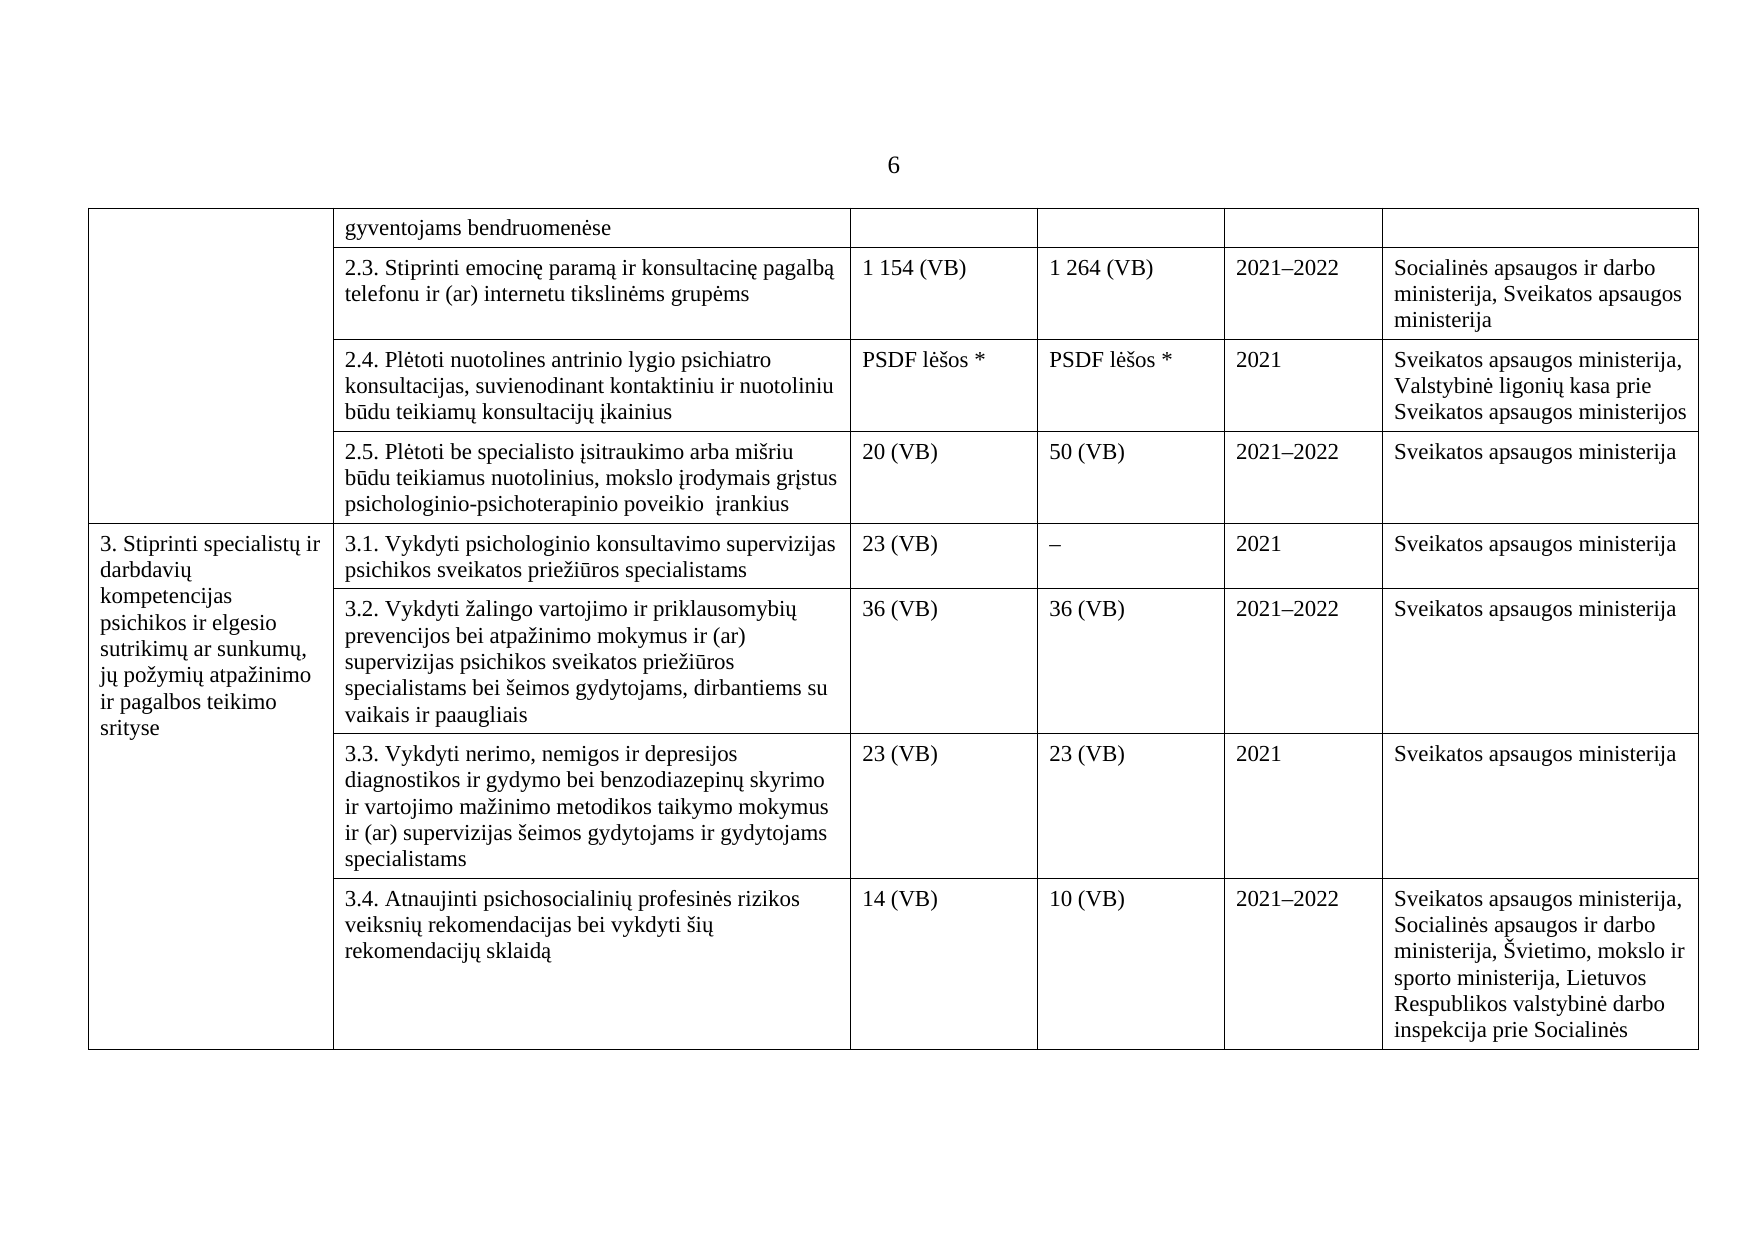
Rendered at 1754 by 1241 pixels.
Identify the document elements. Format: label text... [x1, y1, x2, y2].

table_cell 23 (VB) [851, 734, 1037, 878]
table_cell 2.5. Plėtoti be specialisto įsitraukimo arba mišriu būdu teikiamus nuotolinius, mokslo įrodymais grįstus psichologinio-psichoterapinio poveikio įrankius [334, 432, 850, 523]
table_cell Sveikatos apsaugos ministerija, Socialinės apsaugos ir darbo ministerija, Švietimo, mokslo ir sporto ministerija, Lietuvos Respublikos valstybinė darbo inspekcija prie Socialinės [1383, 879, 1698, 1049]
table_cell 2021–2022 [1225, 248, 1382, 339]
table_cell 10 (VB) [1038, 879, 1224, 1049]
table_cell 23 (VB) [851, 524, 1037, 588]
table_cell 1 264 (VB) [1038, 248, 1224, 339]
table_cell 3.2. Vykdyti žalingo vartojimo ir priklausomybių prevencijos bei atpažinimo mokymus ir (ar) supervizijas psichikos sveikatos priežiūros specialistams bei šeimos gydytojams, dirbantiems su vaikais ir paaugliais [334, 589, 850, 733]
table_cell 2.3. Stiprinti emocinę paramą ir konsultacinę pagalbą telefonu ir (ar) internetu tikslinėms grupėms [334, 248, 850, 339]
table_cell 2021 [1225, 734, 1382, 878]
table_cell 3.3. Vykdyti nerimo, nemigos ir depresijos diagnostikos ir gydymo bei benzodiazepinų skyrimo ir vartojimo mažinimo metodikos taikymo mokymus ir (ar) supervizijas šeimos gydytojams ir gydytojams specialistams [334, 734, 850, 878]
table_cell 50 (VB) [1038, 432, 1224, 523]
table_cell [1225, 209, 1382, 247]
table_cell 2.4. Plėtoti nuotolines antrinio lygio psichiatro konsultacijas, suvienodinant kontaktiniu ir nuotoliniu būdu teikiamų konsultacijų įkainius [334, 340, 850, 431]
table_cell 1 154 (VB) [851, 248, 1037, 339]
table_cell PSDF lėšos * [851, 340, 1037, 431]
table_cell 2021–2022 [1225, 589, 1382, 733]
table_cell 36 (VB) [1038, 589, 1224, 733]
table_cell 14 (VB) [851, 879, 1037, 1049]
table_cell [851, 209, 1037, 247]
table_cell PSDF lėšos * [1038, 340, 1224, 431]
table_cell Sveikatos apsaugos ministerija, Valstybinė ligonių kasa prie Sveikatos apsaugos ministerijos [1383, 340, 1698, 431]
table_cell – [1038, 524, 1224, 588]
table_cell Sveikatos apsaugos ministerija [1383, 734, 1698, 878]
table_cell [89, 209, 333, 523]
table_cell 2021 [1225, 340, 1382, 431]
table_cell [1038, 209, 1224, 247]
table_cell 3. Stiprinti specialistų ir darbdavių kompetencijas psichikos ir elgesio sutrikimų ar sunkumų, jų požymių atpažinimo ir pagalbos teikimo srityse [89, 524, 333, 1049]
table_cell gyventojams bendruomenėse [334, 209, 850, 247]
table_cell 2021–2022 [1225, 432, 1382, 523]
table_cell 2021 [1225, 524, 1382, 588]
table_cell Socialinės apsaugos ir darbo ministerija, Sveikatos apsaugos ministerija [1383, 248, 1698, 339]
table_cell 3.1. Vykdyti psichologinio konsultavimo supervizijas psichikos sveikatos priežiūros specialistams [334, 524, 850, 588]
table_cell 2021–2022 [1225, 879, 1382, 1049]
table_cell 36 (VB) [851, 589, 1037, 733]
table_cell [1383, 209, 1698, 247]
table_cell Sveikatos apsaugos ministerija [1383, 589, 1698, 733]
table_cell Sveikatos apsaugos ministerija [1383, 524, 1698, 588]
table_cell 23 (VB) [1038, 734, 1224, 878]
table_cell 3.4. Atnaujinti psichosocialinių profesinės rizikos veiksnių rekomendacijas bei vykdyti šių rekomendacijų sklaidą [334, 879, 850, 1049]
table_cell Sveikatos apsaugos ministerija [1383, 432, 1698, 523]
table_cell 20 (VB) [851, 432, 1037, 523]
